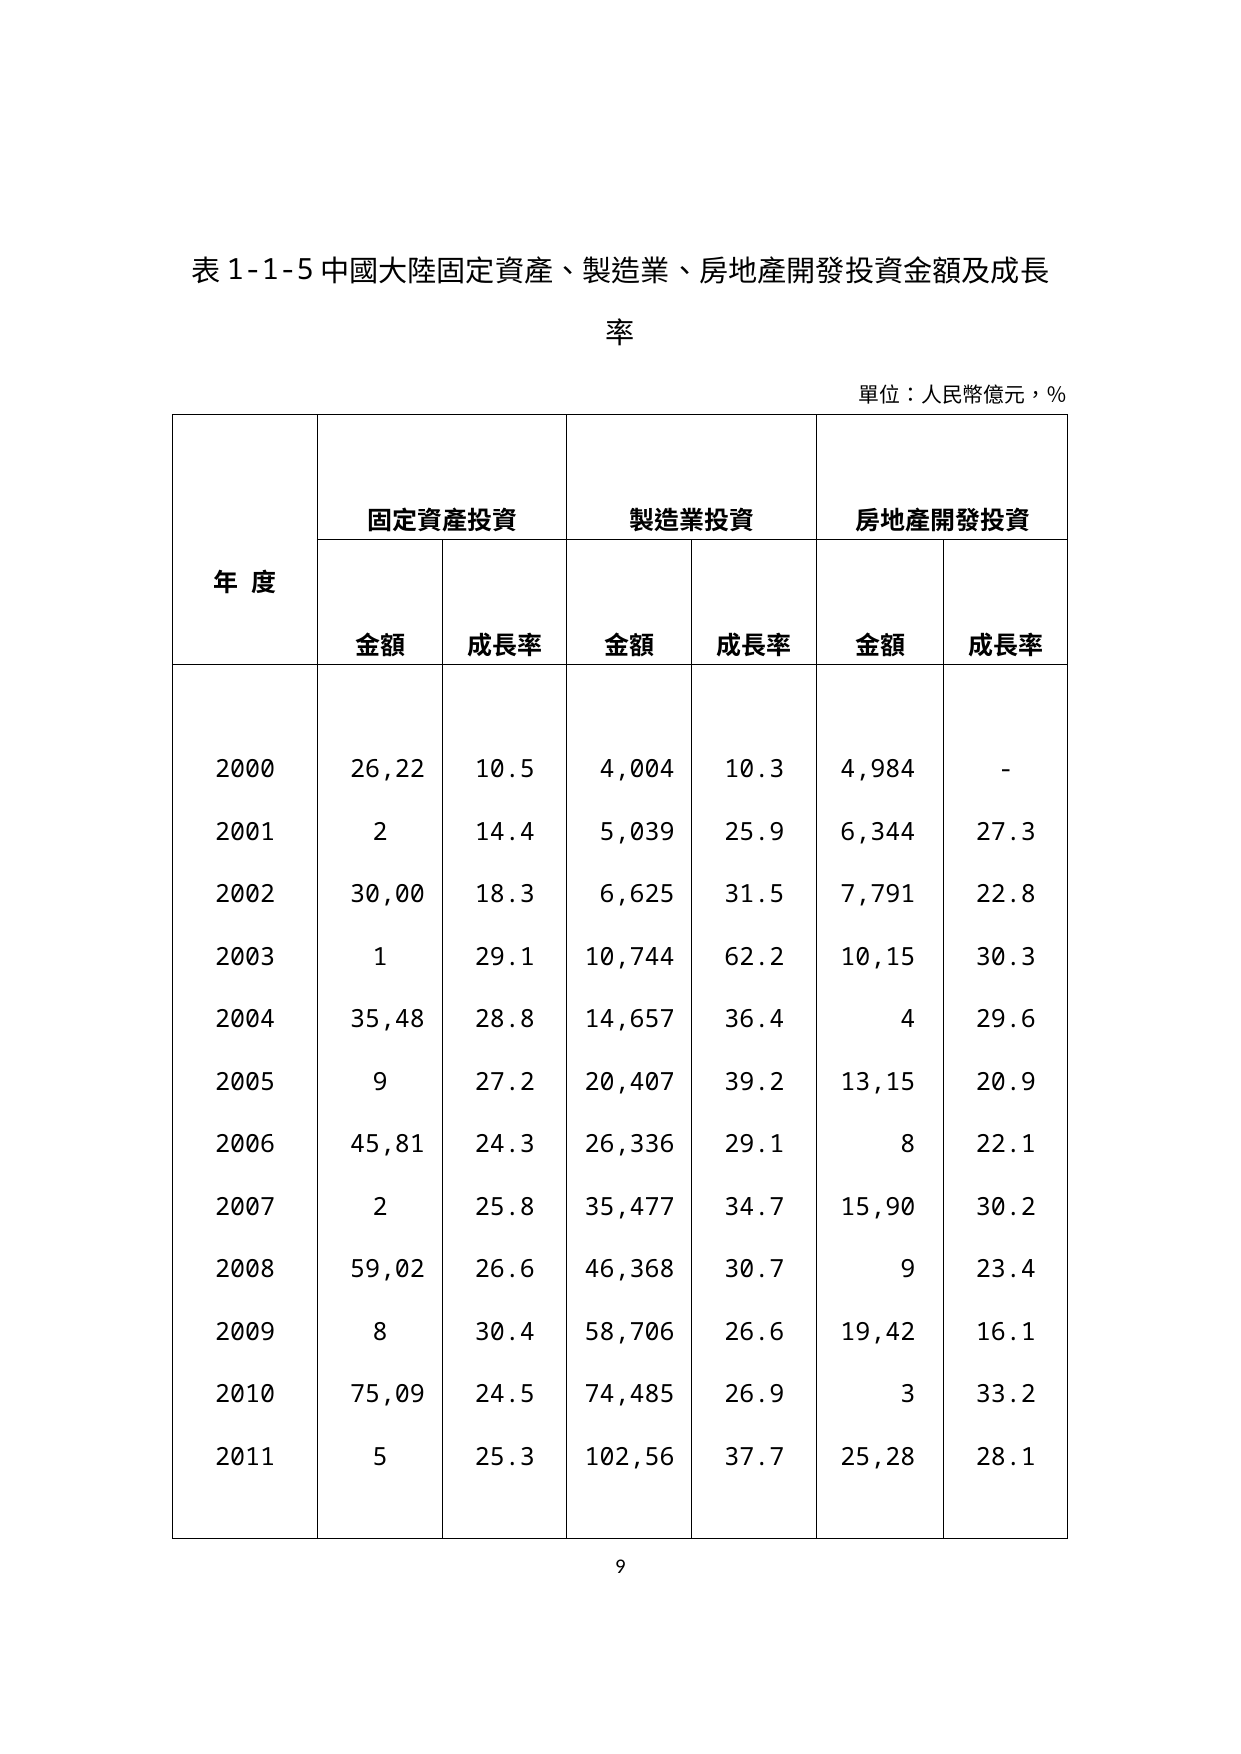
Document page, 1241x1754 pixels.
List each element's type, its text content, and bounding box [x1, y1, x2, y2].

table_cell 10.5 14.4 18.3 29.1 28.8 27.2 24.3 25.8 26.6 30.4 24.5 25.3 [443, 665, 566, 1538]
table_cell 2000 2001 2002 2003 2004 2005 2006 2007 2008 2009 2010 2011 [173, 665, 317, 1538]
table_header 固定資產投資 [318, 415, 566, 539]
table_cell 4,984 6,344 7,791 10,154 13,158 15,909 19,423 25,28 [817, 665, 943, 1538]
table_cell 金額 [817, 540, 943, 664]
table_cell 26,222 30,001 35,489 45,812 59,028 75,095 [318, 665, 442, 1538]
table_header 房地產開發投資 [817, 415, 1067, 539]
table_cell 10.3 25.9 31.5 62.2 36.4 39.2 29.1 34.7 30.7 26.6 26.9 37.7 [692, 665, 816, 1538]
text 表1-1-5中國大陸固定資產、製造業、房地產開發投資金額及成長率 [187, 227, 1053, 352]
table_cell 成長率 [692, 540, 816, 664]
table_cell 金額 [318, 540, 442, 664]
text 單位：人民幣億元，％ [187, 352, 1067, 414]
table_cell 成長率 [944, 540, 1067, 664]
table_cell 4,004 5,039 6,625 10,744 14,657 20,407 26,336 35,477 46,368 58,706 74,485 102,56 [567, 665, 691, 1538]
table_header 年 度 [173, 415, 317, 664]
table_cell 成長率 [443, 540, 566, 664]
table_cell 金額 [567, 540, 691, 664]
table_header 製造業投資 [567, 415, 816, 539]
table_cell - 27.3 22.8 30.3 29.6 20.9 22.1 30.2 23.4 16.1 33.2 28.1 [944, 665, 1067, 1538]
